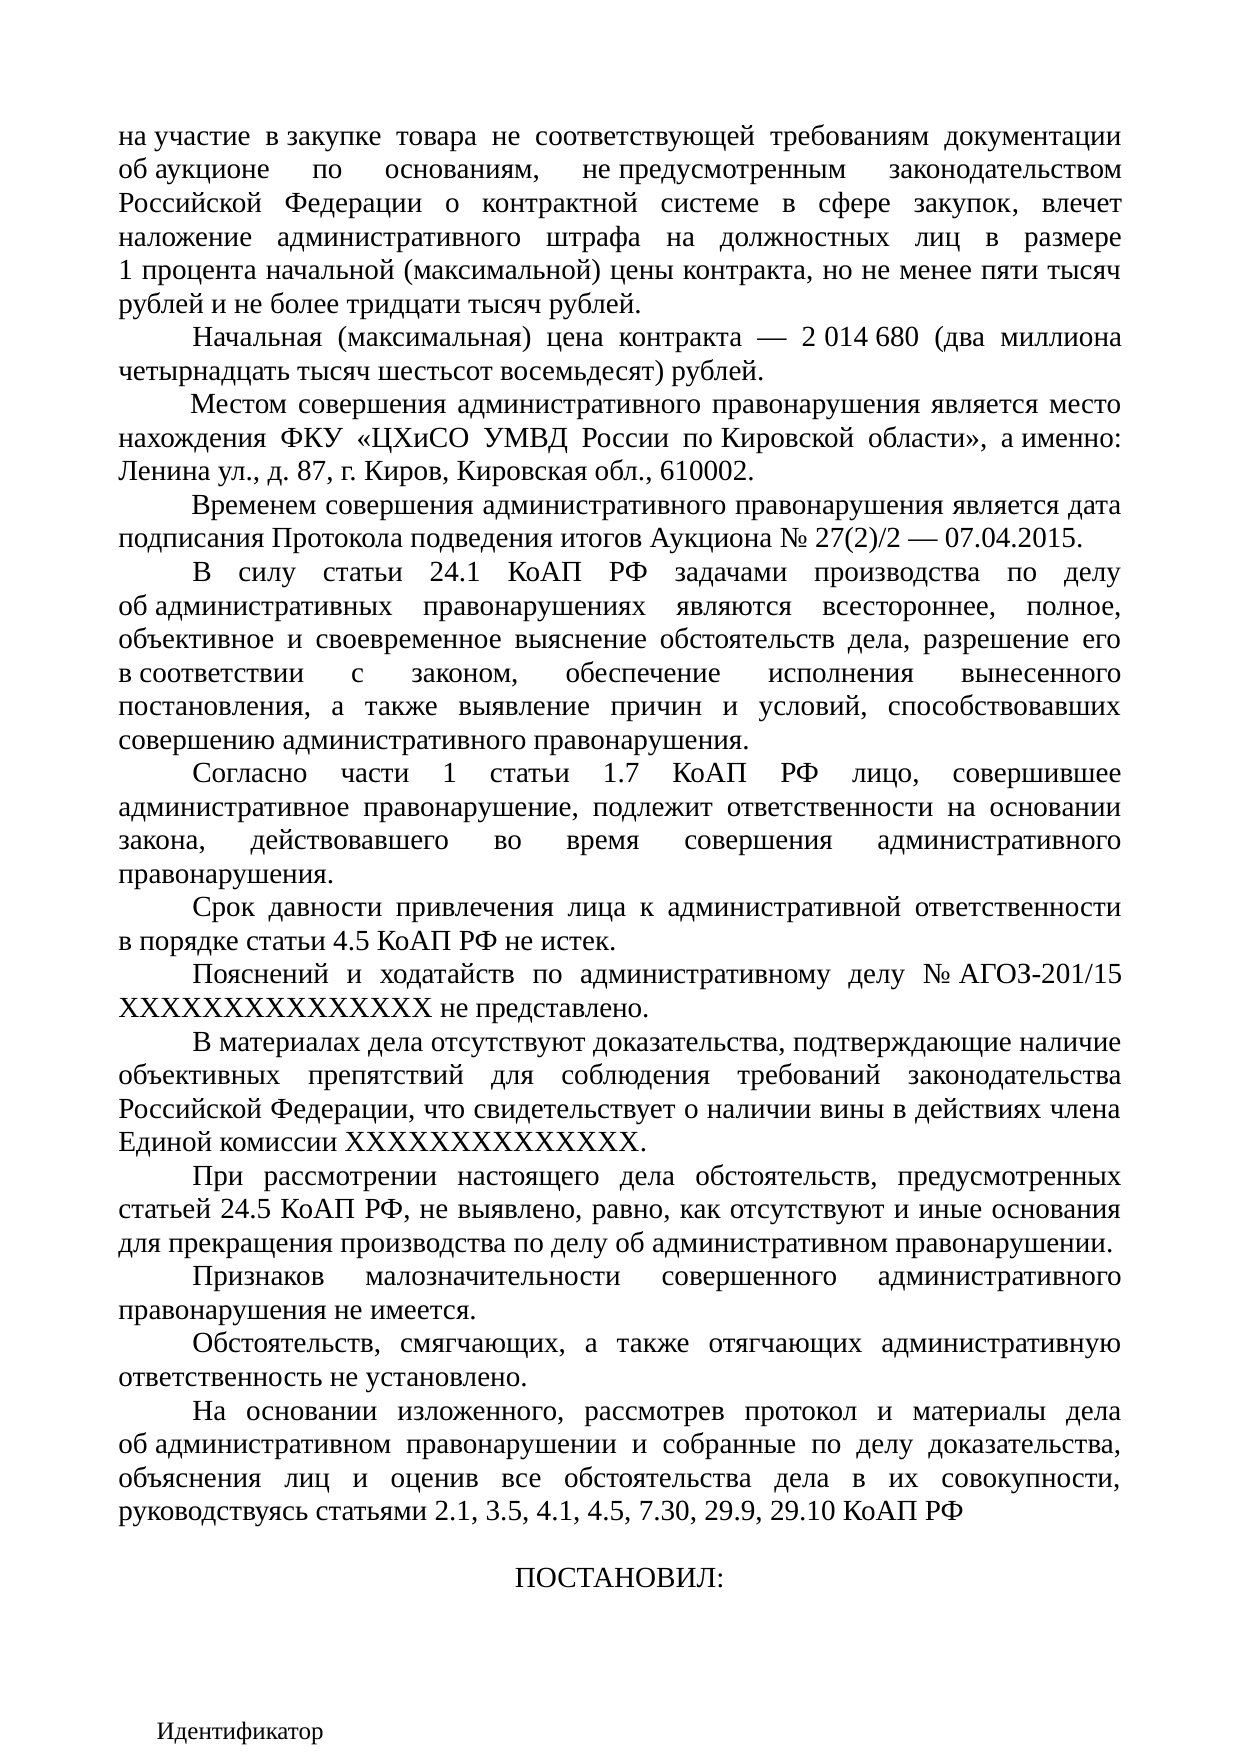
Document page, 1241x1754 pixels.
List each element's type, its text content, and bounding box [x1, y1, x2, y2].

text В материалах дела отсутствуют доказательства, подтверждающие наличие объективных препятствий для соблюдения требований законодательства Российской Федерации, что свидетельствует о наличии вины в действиях члена Единой комиссии XXXXXXXXXXXXXX. [118, 1024, 1122, 1158]
text Согласно части 1 статьи 1.7 КоАП РФ лицо, совершившее административное правонарушение, подлежит ответственности на основании закона, действовавшего во время совершения административного правонарушения. [118, 755, 1122, 889]
text На основании изложенного, рассмотрев протокол и материалы дела об административном правонарушении и собранные по делу доказательства, объяснения лиц и оценив все обстоятельства дела в их совокупности, руководствуясь статьями 2.1, 3.5, 4.1, 4.5, 7.30, 29.9, 29.10 КоАП РФ [118, 1393, 1122, 1527]
text Срок давности привлечения лица к административной ответственности в порядке статьи 4.5 КоАП РФ не истек. [118, 889, 1122, 957]
text Признаков малозначительности совершенного административного правонарушения не имеется. [118, 1258, 1122, 1326]
text Пояснений и ходатайств по административному делу № АГОЗ-201/15 XXXXXXXXXXXXXXX не представлено. [118, 957, 1122, 1024]
text ПОСТАНОВИЛ: [117, 1560, 1122, 1594]
text В силу статьи 24.1 КоАП РФ задачами производства по делу об административных правонарушениях являются всестороннее, полное, объективное и своевременное выяснение обстоятельств дела, разрешение его в соответствии с законом, обеспечение исполнения вынесенного постановления, а также выявление причин и условий, способствовавших совершению административного правонарушения. [118, 554, 1122, 755]
text Обстоятельств, смягчающих, а также отягчающих административную ответственность не установлено. [118, 1326, 1122, 1393]
text на участие в закупке товара не соответствующей требованиям документации об аукционе по основаниям, не предусмотренным законодательством Российской Федерации о контрактной системе в сфере закупок, влечет наложение административного штрафа на должностных лиц в размере 1 процента начальной (максимальной) цены контракта, но не менее пяти тысяч рублей и не более тридцати тысяч рублей. [118, 118, 1122, 319]
text Местом совершения административного правонарушения является место нахождения ФКУ «ЦХиСО УМВД России по Кировской области», а именно: Ленина ул., д. 87, г. Киров, Кировская обл., 610002. [118, 386, 1122, 487]
text Временем совершения административного правонарушения является дата подписания Протокола подведения итогов Аукциона № 27(2)/2 — 07.04.2015. [118, 487, 1122, 554]
text При рассмотрении настоящего дела обстоятельств, предусмотренных статьей 24.5 КоАП РФ, не выявлено, равно, как отсутствуют и иные основания для прекращения производства по делу об административном правонарушении. [118, 1158, 1122, 1258]
text Начальная (максимальная) цена контракта — 2 014 680 (два миллиона четырнадцать тысяч шестьсот восемьдесят) рублей. [118, 319, 1122, 386]
